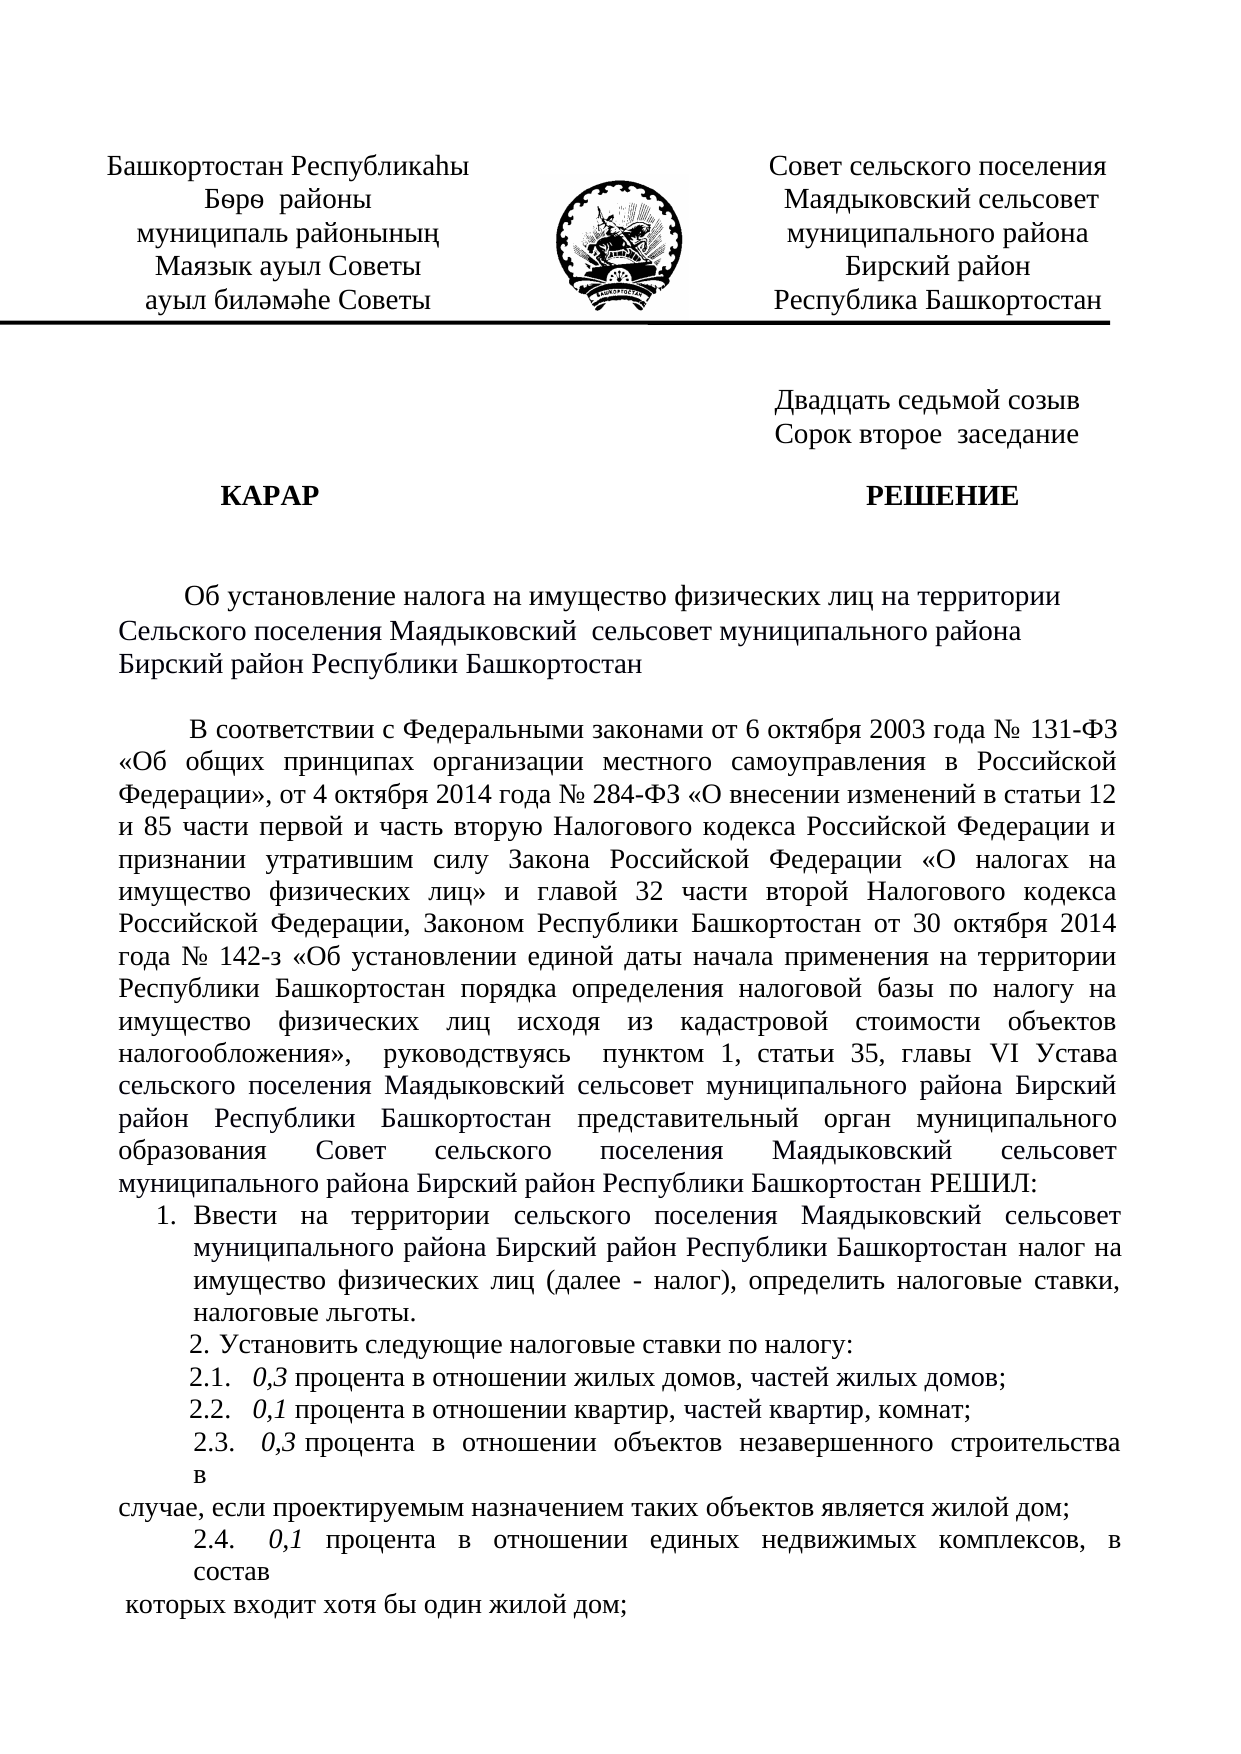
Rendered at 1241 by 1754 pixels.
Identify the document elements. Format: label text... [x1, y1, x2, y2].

subtitle Двадцать седьмой созыв [118, 382, 1122, 416]
table_header Башкортостан Республикаһы Бѳрѳ районы муниципаль районының Маязык ауыл Советы ауыл биләмәһе Советы [44, 148, 532, 320]
table_header [44, 325, 532, 349]
table_header Совет сельского поселения Маядыковский сельсовет муниципального района Бирский район Республика Башкортостан [694, 148, 1181, 349]
text 2.2. 0,1 процента в отношении квартир, частей квартир, комнат; [189, 1392, 1122, 1425]
text которых входит хотя бы один жилой дом; [118, 1587, 1122, 1619]
subtitle Сорок второе заседание [118, 416, 1122, 449]
text случае, если проектируемым назначением таких объектов является жилой дом; [118, 1489, 1122, 1522]
list Ввести на территории сельского поселения Маядыковский сельсовет муниципального района Бирский район Республики Башкортостан налог на имущество физических лиц (далее - налог), определить налоговые ставки, налоговые льготы. [156, 1198, 1122, 1328]
table_header [532, 325, 694, 349]
text В соответствии с Федеральными законами от 6 октября 2003 года № 131-ФЗ «Об общих принципах организации местного самоуправления в Российской Федерации», от 4 октября 2014 года № 284-ФЗ «О внесении изменений в статьи 12 и 85 части первой и часть вторую Налогового кодекса Российской Федерации и признании утратившим силу Закона Российской Федерации «О налогах на имущество физических лиц» и главой 32 части второй Налогового кодекса Российской Федерации, Законом Республики Башкортостан от 30 октября 2014 года № 142-з «Об установлении единой даты начала применения на территории Республики Башкортостан порядка определения налоговой базы по налогу на имущество физических лиц исходя из кадастровой стоимости объектов налогообложения», руководствуясь пунктом 1, статьи 35, главы VI Устава сельского поселения Маядыковский сельсовет муниципального района Бирский район Республики Башкортостан представительный орган муниципального образования Совет сельского поселения Маядыковский сельсовет муниципального района Бирский район Республики Башкортостан РЕШИЛ: [118, 712, 1118, 1198]
text Об установление налога на имущество физических лиц на территории Сельского поселения Маядыковский сельсовет муниципального района Бирский район Республики Башкортостан [118, 578, 1122, 680]
text 2.4. 0,1 процента в отношении единых недвижимых комплексов, в состав [193, 1522, 1122, 1587]
subtitle КАРАР РЕШЕНИЕ [118, 483, 1122, 511]
text 2.3. 0,3 процента в отношении объектов незавершенного строительства в [193, 1425, 1122, 1489]
list Установить следующие налоговые ставки по налогу: [120, 1328, 1122, 1360]
text 2.1. 0,3 процента в отношении жилых домов, частей жилых домов; [189, 1360, 1122, 1392]
table_header [532, 148, 694, 320]
